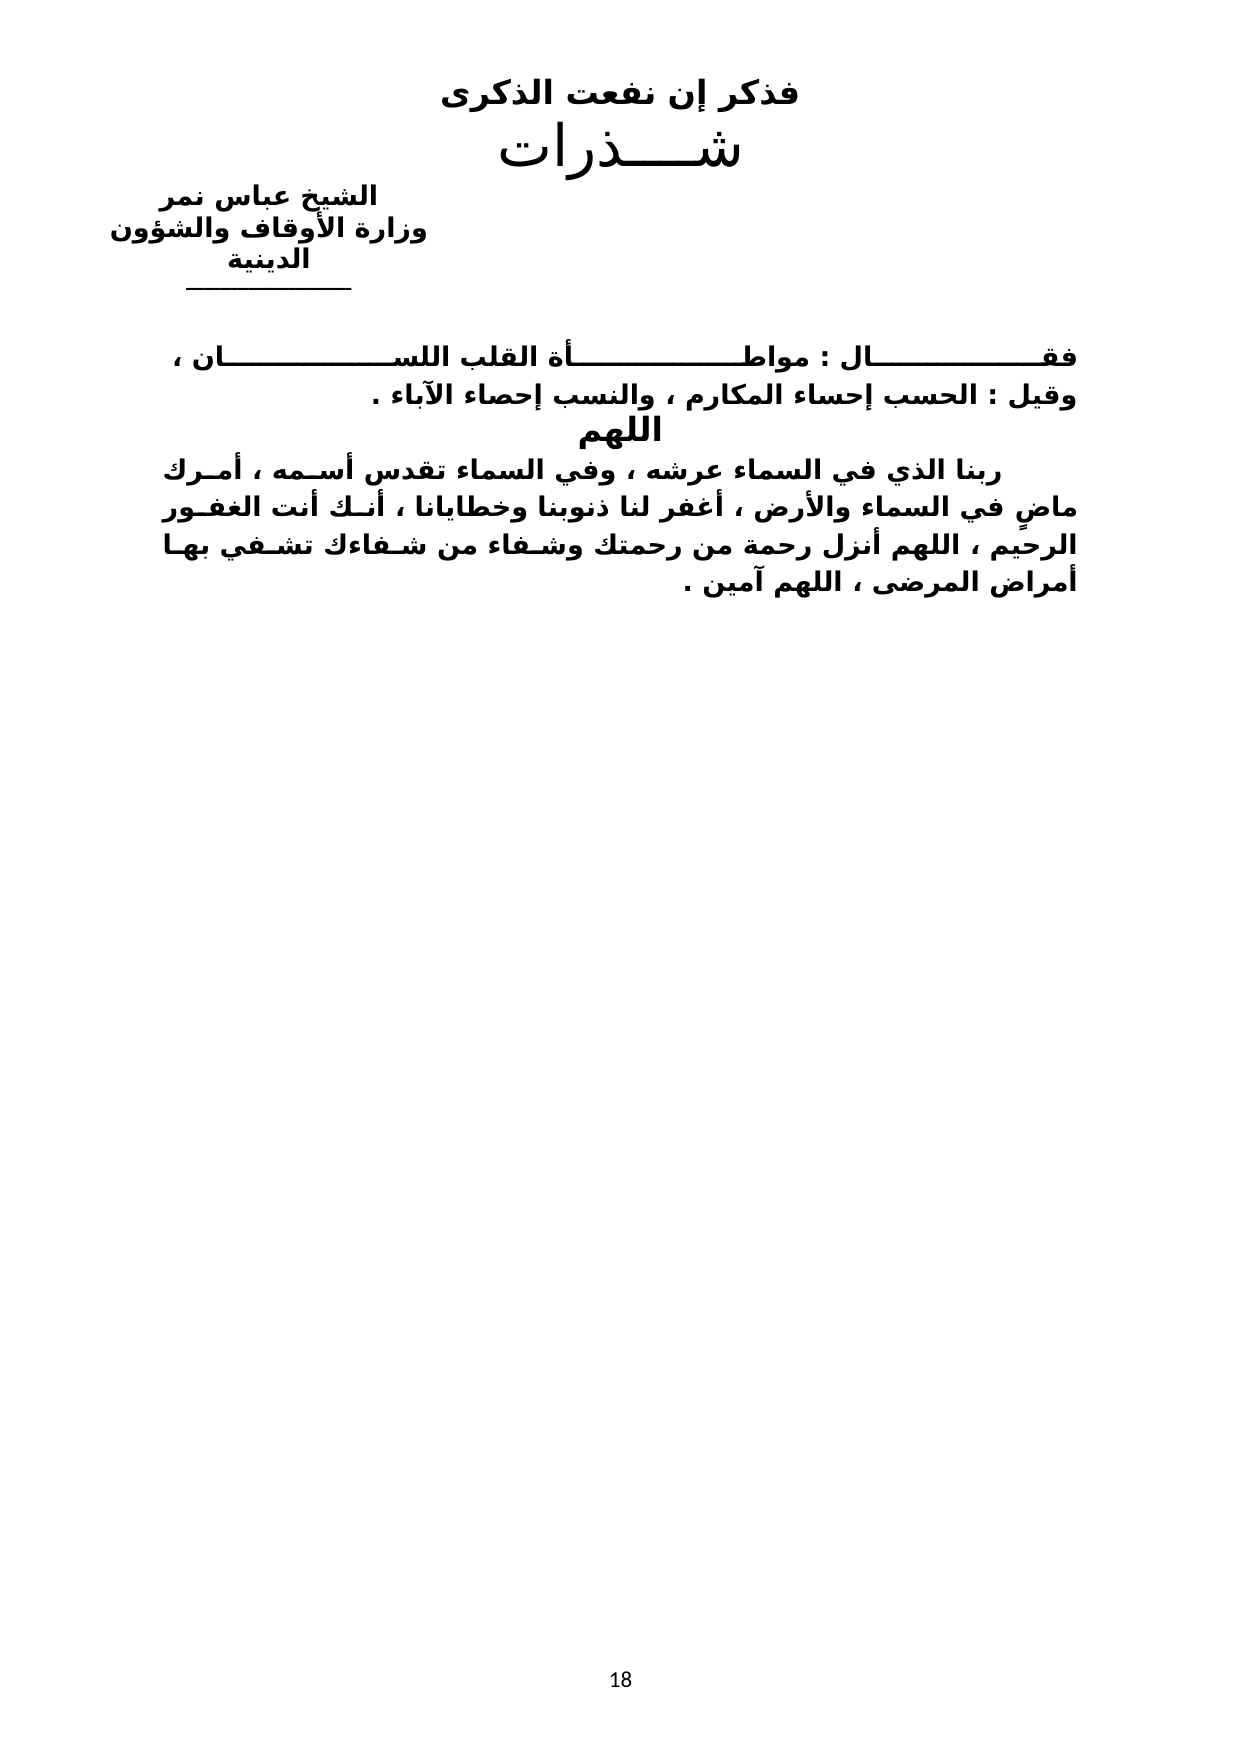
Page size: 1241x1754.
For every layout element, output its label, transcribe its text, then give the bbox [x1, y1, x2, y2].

text ربنا الذي في السماء عرشه ، وفي السماء تقدس أسمه ، أمرك ماضٍ في السماء والأرض ، أغفر لنا ذنوبنا وخطايانا ، أنك أنت الغفور الرحيم ، اللهم أنزل رحمة من رحمتك وشفاء من شفاءك تشفي بها أمراض المرضى ، اللهم آمين . [162, 449, 1078, 599]
text اللهم [162, 412, 1078, 449]
text قيل لعمر بن العاص : ما المروءة ؟ فقال : العفة عما حرم ، وقيل للأحنف ذلك ، فقال : أن لا تعمل في السر ما يستحيا منه في العلانية ، وقيل له مرة أخرى ، فقال : اجتناب الريب فإنه لا ينبل مريب ، وإصلاح المال فلا مروءة لمن يحتاج قومه إلى غيره ، وقيل لآخر ، فقال : مواطأة القلب اللسان ، وقيل : الحسب إحساء المكارم ، والنسب إحصاء الآباء . [162, 337, 1078, 412]
